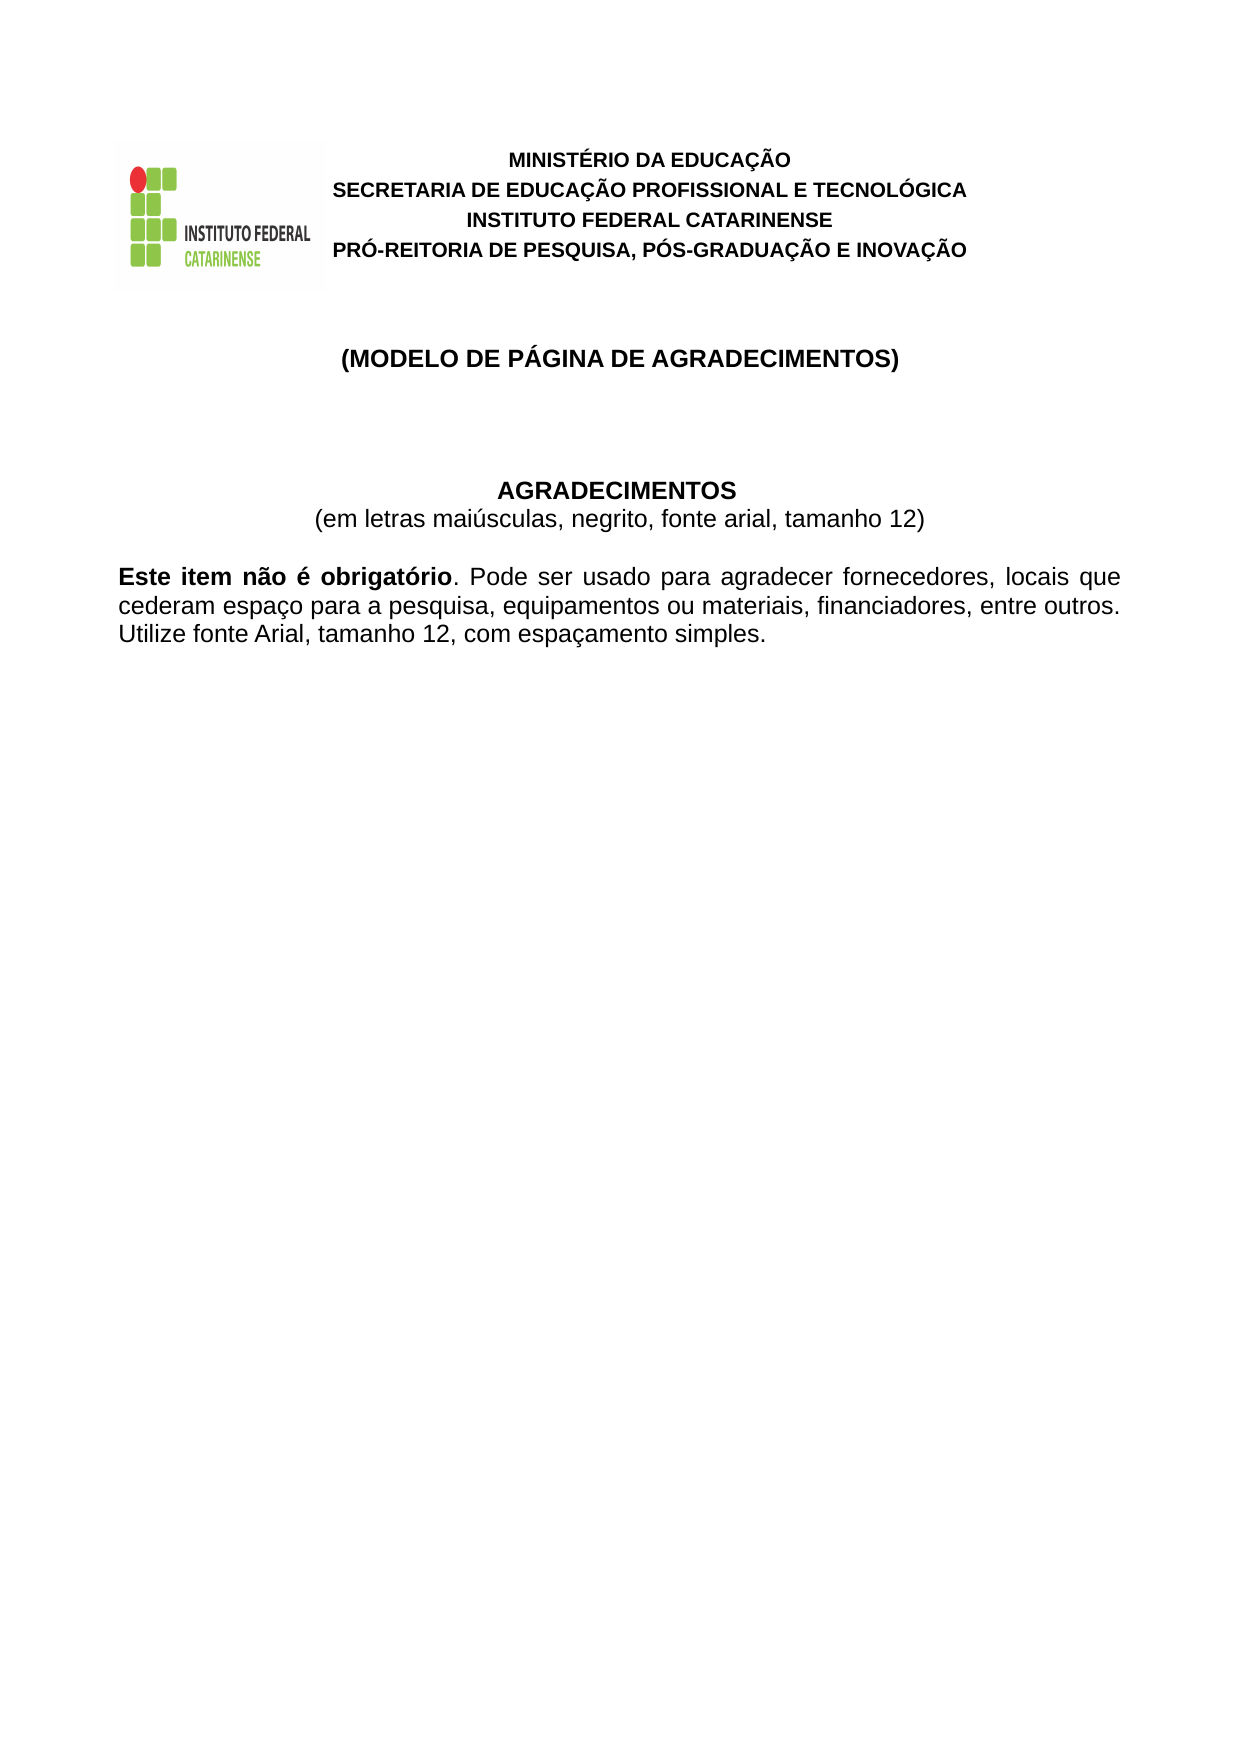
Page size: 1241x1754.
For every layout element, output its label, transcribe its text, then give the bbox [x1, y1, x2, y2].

text (em letras maiúsculas, negrito, fonte arial, tamanho 12) [118, 504, 1122, 533]
text (MODELO DE PÁGINA DE AGRADECIMENTOS) [118, 344, 1122, 373]
picture [114, 141, 326, 292]
text Este item não é obrigatório. Pode ser usado para agradecer fornecedores, locais que cederam espaço para a pesquisa, equipamentos ou materiais, financiadores, entre outros. Utilize fonte Arial, tamanho 12, com espaçamento simples. [118, 562, 1122, 648]
text AGRADECIMENTOS [118, 476, 1122, 504]
